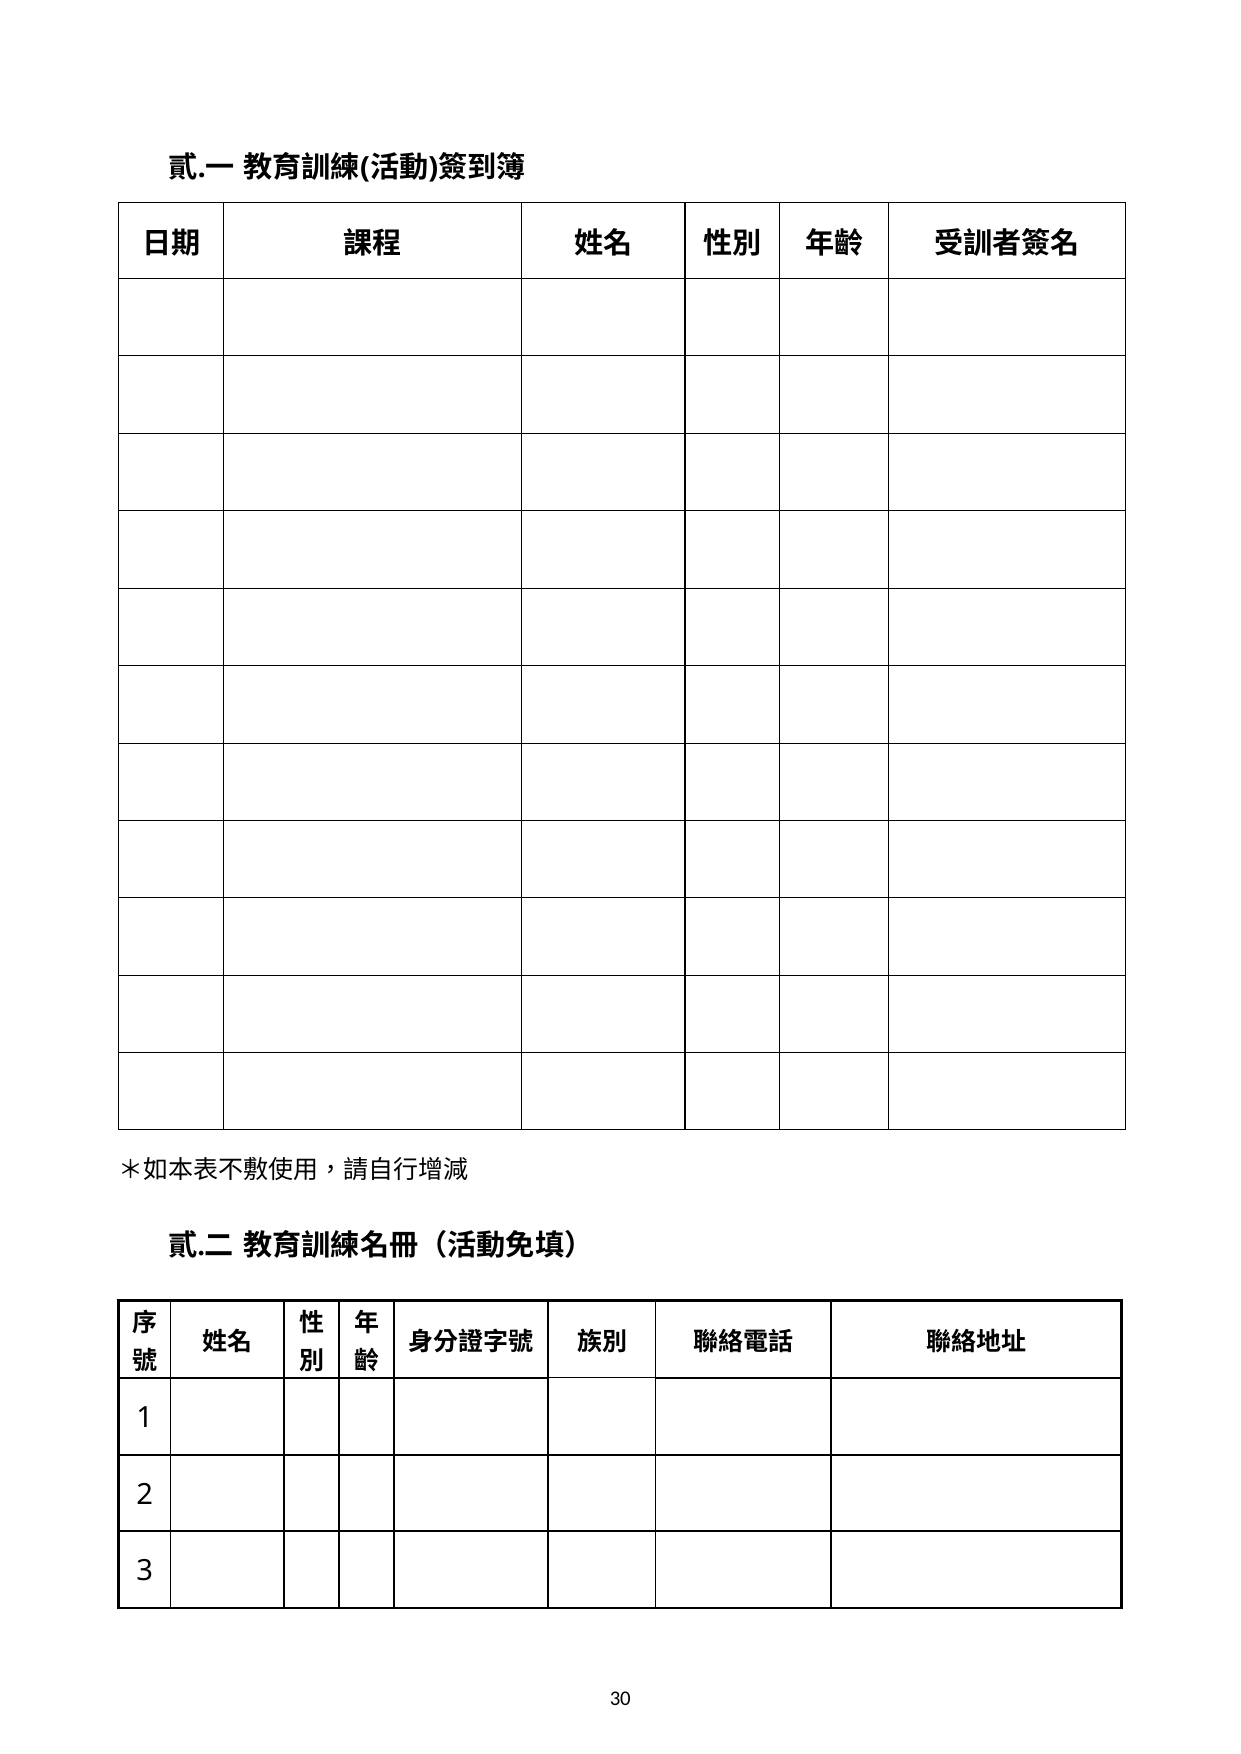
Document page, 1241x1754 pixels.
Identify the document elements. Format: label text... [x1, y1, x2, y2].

table_cell [119, 1053, 223, 1129]
table_cell [832, 1456, 1120, 1530]
table_header 年齡 [780, 203, 888, 278]
table_cell [656, 1379, 830, 1454]
table_header 聯絡電話 [656, 1302, 830, 1377]
table_cell [522, 434, 684, 510]
table_cell [656, 1532, 830, 1607]
table_cell [224, 821, 521, 897]
list 教育訓練名冊（活動免填） [168, 1205, 1122, 1280]
table_cell [780, 744, 888, 820]
table_cell [889, 898, 1125, 974]
table_cell [119, 666, 223, 742]
table_cell [780, 976, 888, 1052]
table_cell [889, 434, 1125, 510]
table_cell [340, 1379, 393, 1454]
table_cell [780, 279, 888, 355]
table_header 聯絡地址 [832, 1302, 1120, 1377]
table_cell [119, 279, 223, 355]
table_cell [522, 821, 684, 897]
table_cell [395, 1456, 547, 1530]
table_cell [119, 511, 223, 588]
table_cell [119, 976, 223, 1052]
table_cell [522, 1053, 684, 1129]
table_cell [171, 1379, 283, 1454]
table_cell [522, 744, 684, 820]
table_header 性別 [686, 203, 779, 278]
table_cell [119, 356, 223, 433]
table_cell [224, 434, 521, 510]
table_cell [780, 898, 888, 974]
table_cell [224, 976, 521, 1052]
table_cell [889, 356, 1125, 433]
table_header 身分證字號 [395, 1302, 547, 1377]
table_cell [522, 976, 684, 1052]
table_cell 3 [120, 1532, 170, 1607]
table_cell [522, 666, 684, 742]
text ＊如本表不敷使用，請自行增減 [118, 1149, 1122, 1187]
table_cell [224, 356, 521, 433]
list 教育訓練(活動)簽到簿 [168, 127, 1122, 202]
table_cell [686, 666, 779, 742]
table_cell [119, 744, 223, 820]
table_cell [119, 898, 223, 974]
table_cell [171, 1532, 283, 1607]
table_cell [780, 666, 888, 742]
table_cell [889, 976, 1125, 1052]
table_cell [686, 1053, 779, 1129]
table_header 性別 [285, 1302, 338, 1377]
table_cell [832, 1532, 1120, 1607]
table_cell [889, 1053, 1125, 1129]
table_cell [395, 1532, 547, 1607]
table_cell [224, 666, 521, 742]
table_header 日期 [119, 203, 223, 278]
table_cell [522, 589, 684, 665]
table_cell [780, 589, 888, 665]
table_cell [224, 279, 521, 355]
table_cell [686, 434, 779, 510]
table_cell [889, 279, 1125, 355]
table_cell [780, 1053, 888, 1129]
table_cell [686, 744, 779, 820]
table_cell [522, 356, 684, 433]
table_cell [780, 511, 888, 588]
table_cell [340, 1456, 393, 1530]
table_cell [285, 1379, 338, 1454]
table_cell [224, 511, 521, 588]
table_header 受訓者簽名 [889, 203, 1125, 278]
table_cell [522, 898, 684, 974]
table_cell [686, 589, 779, 665]
table_cell [889, 821, 1125, 897]
table_cell [522, 511, 684, 588]
table_cell [889, 589, 1125, 665]
table_cell [832, 1379, 1120, 1454]
table_cell [889, 744, 1125, 820]
table_cell [780, 821, 888, 897]
table_cell [224, 589, 521, 665]
table_cell 1 [120, 1379, 170, 1454]
table_cell [224, 1053, 521, 1129]
table_cell [686, 898, 779, 974]
table_cell [285, 1456, 338, 1530]
table_cell [889, 666, 1125, 742]
table_cell [889, 511, 1125, 588]
table_header 族別 [549, 1302, 655, 1377]
table_cell [171, 1456, 283, 1530]
table_cell [522, 279, 684, 355]
table_cell [686, 356, 779, 433]
table_cell [686, 279, 779, 355]
table_cell 2 [120, 1456, 170, 1530]
table_cell [224, 898, 521, 974]
table_cell [224, 744, 521, 820]
table_header 序號 [120, 1302, 170, 1377]
table_cell [549, 1456, 655, 1530]
table_cell [656, 1456, 830, 1530]
table_cell [119, 589, 223, 665]
table_header 年齡 [340, 1302, 393, 1377]
table_header 姓名 [171, 1302, 283, 1377]
table_cell [119, 434, 223, 510]
table_cell [549, 1378, 655, 1454]
table_cell [686, 511, 779, 588]
table_cell [549, 1532, 655, 1607]
table_cell [395, 1379, 547, 1454]
table_cell [285, 1532, 338, 1607]
table_cell [780, 356, 888, 433]
table_cell [119, 821, 223, 897]
table_cell [686, 821, 779, 897]
table_cell [686, 976, 779, 1052]
table_header 課程 [224, 203, 521, 278]
table_header 姓名 [522, 203, 684, 278]
table_cell [780, 434, 888, 510]
table_cell [340, 1532, 393, 1607]
